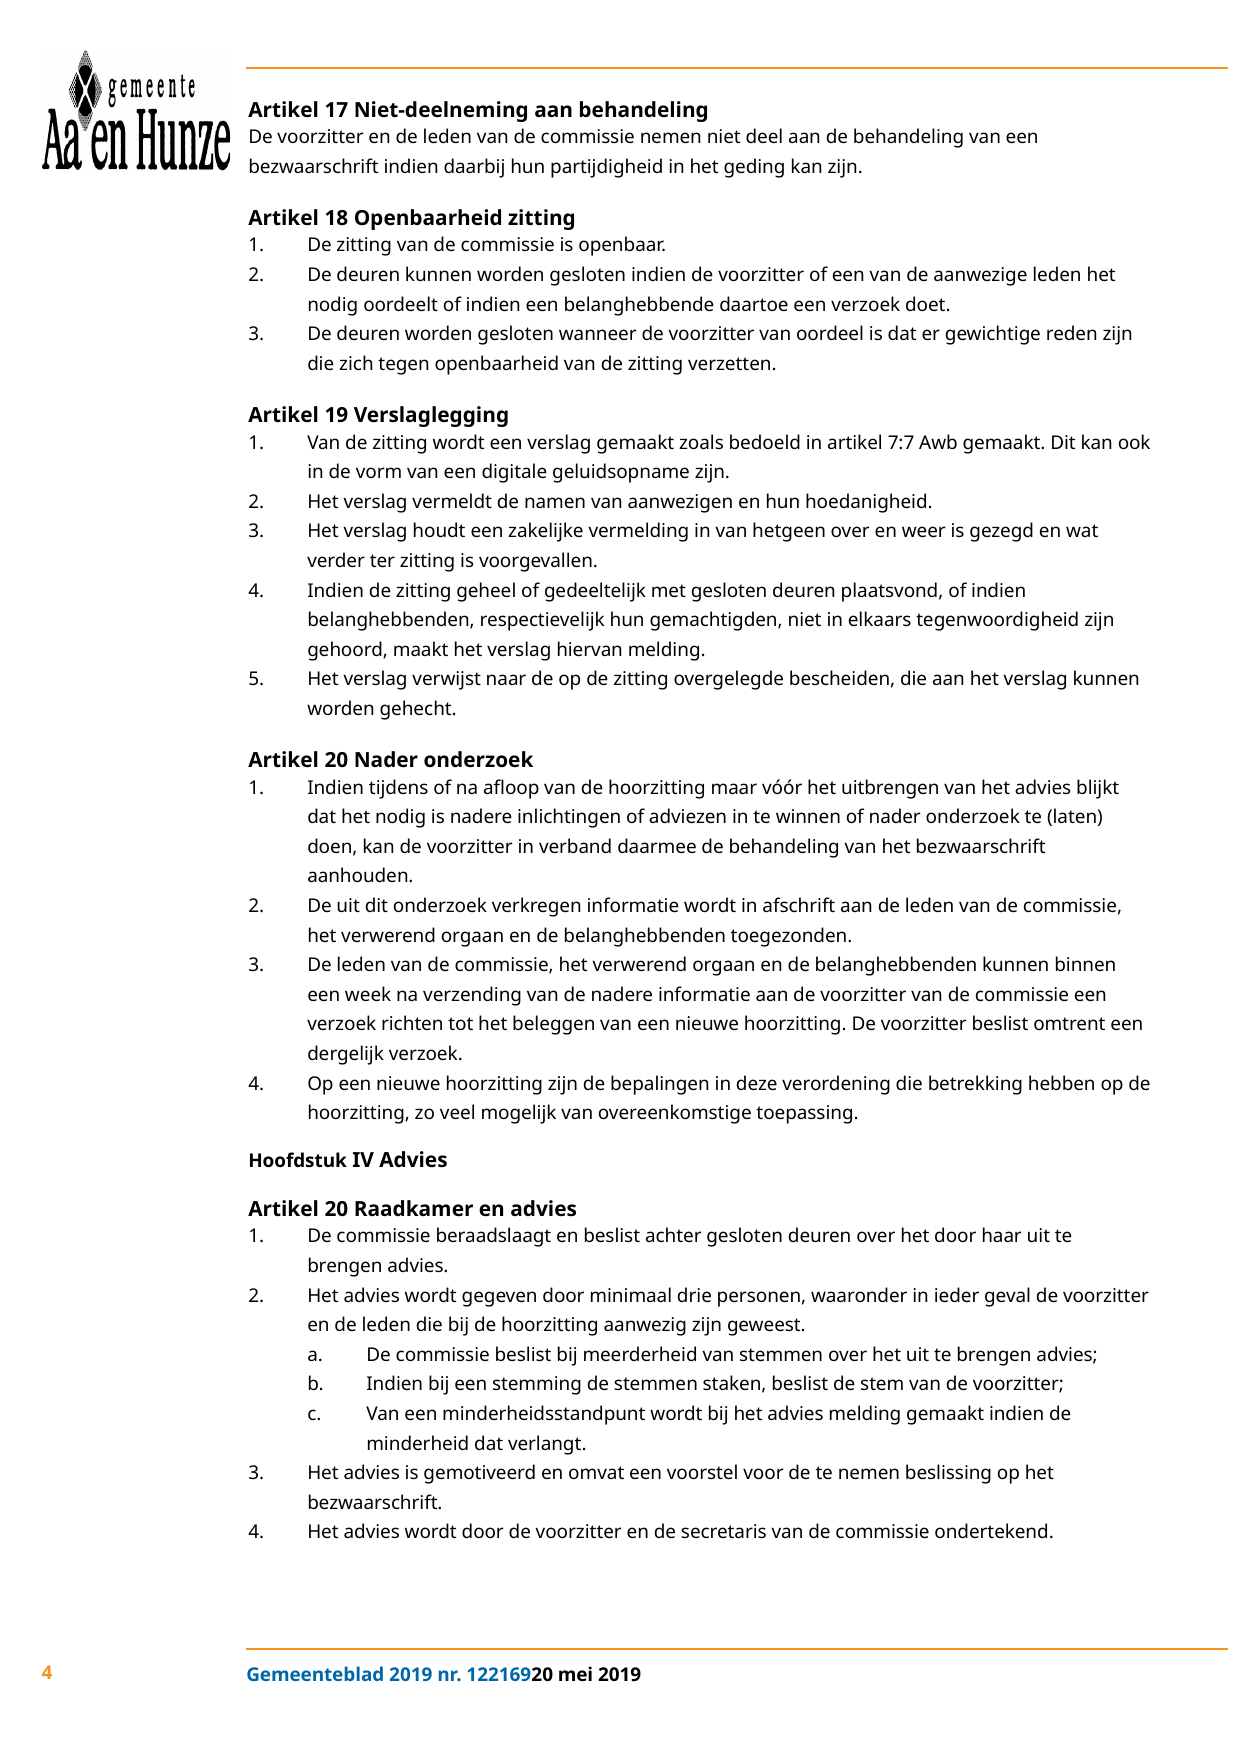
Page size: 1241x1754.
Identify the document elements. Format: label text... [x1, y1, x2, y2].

list Het verslag vermeldt de namen van aanwezigen en hun hoedanigheid. [248, 488, 1152, 514]
list Het advies wordt door de voorzitter en de secretaris van de commissie ondertekend. [248, 1518, 1152, 1544]
list De commissie beraadslaagt en beslist achter gesloten deuren over het door haar uit te brengen advies. [248, 1223, 1152, 1278]
picture [41, 47, 231, 172]
text Artikel 20 Nader onderzoek [248, 746, 1152, 774]
text Hoofdstuk IV Advies [248, 1145, 1152, 1173]
list De uit dit onderzoek verkregen informatie wordt in afschrift aan de leden van de commissie, het verwerend orgaan en de belanghebbenden toegezonden. [248, 892, 1152, 948]
text Artikel 18 Openbaarheid zitting [248, 203, 1152, 232]
list De leden van de commissie, het verwerend orgaan en de belanghebbenden kunnen binnen een week na verzending van de nadere informatie aan de voorzitter van de commissie een verzoek richten tot het beleggen van een nieuwe hoorzitting. De voorzitter beslist omtrent een dergelijk verzoek. [248, 951, 1152, 1066]
list Op een nieuwe hoorzitting zijn de bepalingen in deze verordening die betrekking hebben op de hoorzitting, zo veel mogelijk van overeenkomstige toepassing. [248, 1070, 1152, 1125]
list Indien bij een stemming de stemmen staken, beslist de stem van de voorzitter; [307, 1371, 1152, 1396]
list Het advies is gemotiveerd en omvat een voorstel voor de te nemen beslissing op het bezwaarschrift. [248, 1459, 1152, 1515]
list Het verslag houdt een zakelijke vermelding in van hetgeen over en weer is gezegd en wat verder ter zitting is voorgevallen. [248, 518, 1152, 573]
list Indien de zitting geheel of gedeeltelijk met gesloten deuren plaatsvond, of indien belanghebbenden, respectievelijk hun gemachtigden, niet in elkaars tegenwoordigheid zijn gehoord, maakt het verslag hiervan melding. [248, 577, 1152, 662]
list De deuren kunnen worden gesloten indien de voorzitter of een van de aanwezige leden het nodig oordeelt of indien een belanghebbende daartoe een verzoek doet. [248, 261, 1152, 317]
list Het advies wordt gegeven door minimaal drie personen, waaronder in ieder geval de voorzitter en de leden die bij de hoorzitting aanwezig zijn geweest. [248, 1282, 1152, 1337]
text De voorzitter en de leden van de commissie nemen niet deel aan de behandeling van een bezwaarschrift indien daarbij hun partijdigheid in het geding kan zijn. [248, 123, 1152, 178]
text Artikel 17 Niet-deelneming aan behandeling [248, 95, 1152, 123]
list De zitting van de commissie is openbaar. [248, 232, 1152, 257]
text Artikel 19 Verslaglegging [248, 400, 1152, 429]
text Artikel 20 Raadkamer en advies [248, 1194, 1152, 1223]
list Het verslag verwijst naar de op de zitting overgelegde bescheiden, die aan het verslag kunnen worden gehecht. [248, 666, 1152, 721]
list Van een minderheidsstandpunt wordt bij het advies melding gemaakt indien de minderheid dat verlangt. [307, 1400, 1152, 1456]
list Indien tijdens of na afloop van de hoorzitting maar vóór het uitbrengen van het advies blijkt dat het nodig is nadere inlichtingen of adviezen in te winnen of nader onderzoek te (laten) doen, kan de voorzitter in verband daarmee de behandeling van het bezwaarschrift aanhouden. [248, 774, 1152, 888]
list De deuren worden gesloten wanneer de voorzitter van oordeel is dat er gewichtige reden zijn die zich tegen openbaarheid van de zitting verzetten. [248, 320, 1152, 376]
list De commissie beslist bij meerderheid van stemmen over het uit te brengen advies; [307, 1341, 1152, 1367]
list Van de zitting wordt een verslag gemaakt zoals bedoeld in artikel 7:7 Awb gemaakt. Dit kan ook in de vorm van een digitale geluidsopname zijn. [248, 429, 1152, 484]
